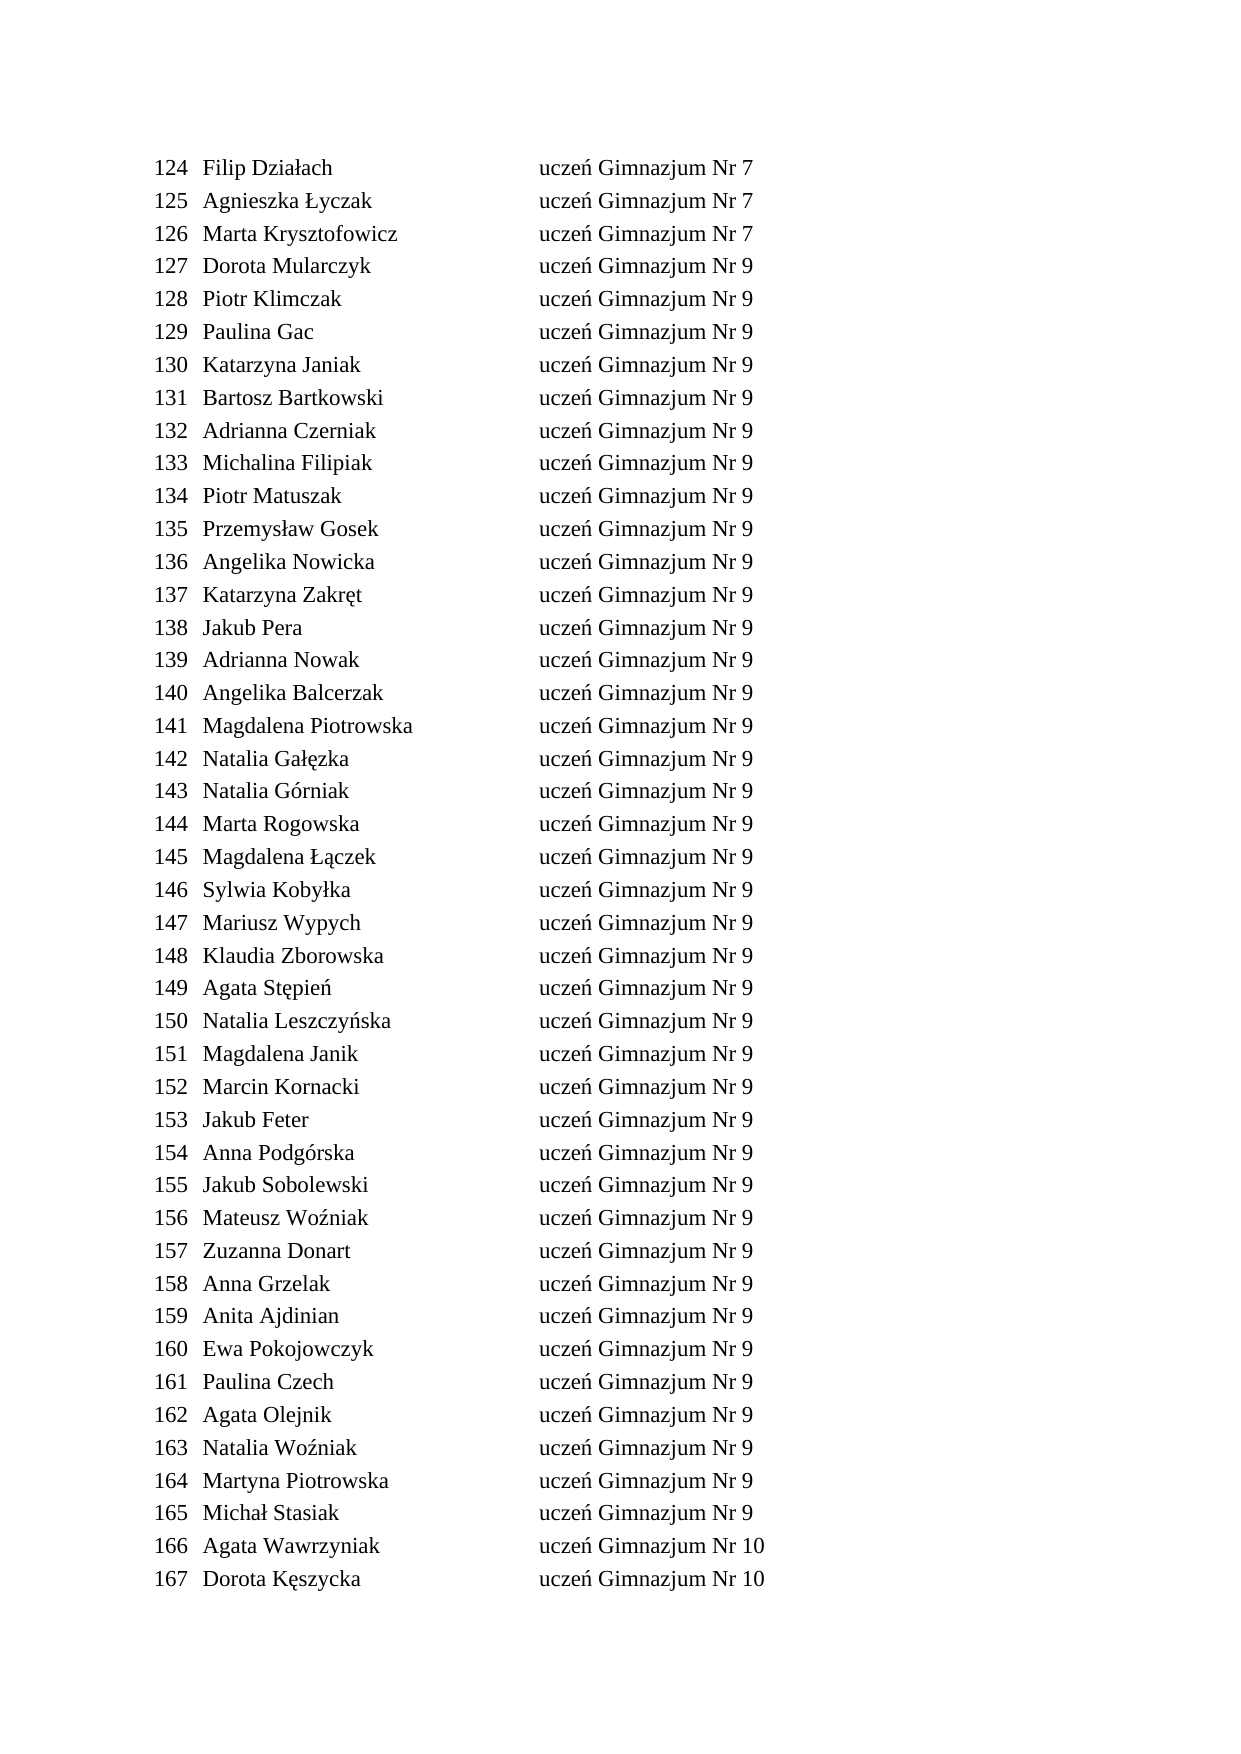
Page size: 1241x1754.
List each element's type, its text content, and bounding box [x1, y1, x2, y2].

table_cell uczeń Gimnazjum Nr 9 [532, 1395, 1145, 1427]
table_cell Marta Krysztofowicz [195, 213, 532, 246]
table_cell Agnieszka Łyczak [195, 181, 532, 213]
table_cell uczeń Gimnazjum Nr 9 [532, 1296, 1145, 1329]
table_cell 151 [146, 1034, 195, 1066]
table_cell uczeń Gimnazjum Nr 9 [532, 738, 1145, 771]
table_cell Magdalena Janik [195, 1034, 532, 1066]
table_cell 162 [146, 1395, 195, 1427]
table_cell uczeń Gimnazjum Nr 9 [532, 1165, 1145, 1198]
table_cell uczeń Gimnazjum Nr 7 [532, 148, 1145, 181]
table_cell uczeń Gimnazjum Nr 9 [532, 673, 1145, 706]
table_cell 136 [146, 541, 195, 574]
table_cell uczeń Gimnazjum Nr 9 [532, 1362, 1145, 1394]
table_cell Jakub Sobolewski [195, 1165, 532, 1198]
table_cell Anna Grzelak [195, 1263, 532, 1296]
table_cell Katarzyna Zakręt [195, 574, 532, 607]
table_cell uczeń Gimnazjum Nr 9 [532, 706, 1145, 738]
table_cell 161 [146, 1362, 195, 1394]
table_cell uczeń Gimnazjum Nr 9 [532, 541, 1145, 574]
table_cell 142 [146, 738, 195, 771]
table_cell Jakub Pera [195, 607, 532, 640]
table_cell uczeń Gimnazjum Nr 9 [532, 1001, 1145, 1034]
table_cell Paulina Czech [195, 1362, 532, 1394]
table_cell Dorota Kęszycka [195, 1559, 532, 1591]
table_cell Adrianna Nowak [195, 640, 532, 673]
table_cell 152 [146, 1066, 195, 1099]
table_cell 140 [146, 673, 195, 706]
table_cell uczeń Gimnazjum Nr 9 [532, 246, 1145, 279]
table_cell Anita Ajdinian [195, 1296, 532, 1329]
table_cell Agata Olejnik [195, 1395, 532, 1427]
table_cell 163 [146, 1428, 195, 1460]
table_cell uczeń Gimnazjum Nr 9 [532, 1493, 1145, 1526]
table_cell 160 [146, 1329, 195, 1362]
table_cell uczeń Gimnazjum Nr 9 [532, 1198, 1145, 1231]
table_cell Katarzyna Janiak [195, 345, 532, 377]
table_cell uczeń Gimnazjum Nr 9 [532, 1099, 1145, 1132]
table_cell 150 [146, 1001, 195, 1034]
table_cell Adrianna Czerniak [195, 410, 532, 443]
table_cell Mateusz Woźniak [195, 1198, 532, 1231]
table_cell Ewa Pokojowczyk [195, 1329, 532, 1362]
table_cell 164 [146, 1460, 195, 1493]
table_cell Natalia Leszczyńska [195, 1001, 532, 1034]
table_cell uczeń Gimnazjum Nr 9 [532, 1231, 1145, 1263]
table_cell 165 [146, 1493, 195, 1526]
table_cell Jakub Feter [195, 1099, 532, 1132]
table_cell uczeń Gimnazjum Nr 9 [532, 771, 1145, 804]
table_cell 146 [146, 870, 195, 902]
table_cell 147 [146, 903, 195, 935]
table_cell uczeń Gimnazjum Nr 9 [532, 345, 1145, 377]
table_cell Paulina Gac [195, 312, 532, 344]
table_cell uczeń Gimnazjum Nr 9 [532, 1132, 1145, 1165]
table_cell 134 [146, 476, 195, 509]
table_cell Anna Podgórska [195, 1132, 532, 1165]
table_cell uczeń Gimnazjum Nr 7 [532, 181, 1145, 213]
table_cell Piotr Klimczak [195, 279, 532, 312]
table_cell Angelika Nowicka [195, 541, 532, 574]
table_cell uczeń Gimnazjum Nr 9 [532, 378, 1145, 410]
table_cell 167 [146, 1559, 195, 1591]
table_cell uczeń Gimnazjum Nr 9 [532, 1329, 1145, 1362]
table_cell 128 [146, 279, 195, 312]
table_cell uczeń Gimnazjum Nr 9 [532, 804, 1145, 837]
table_cell Martyna Piotrowska [195, 1460, 532, 1493]
table_cell Klaudia Zborowska [195, 935, 532, 968]
table_cell 157 [146, 1231, 195, 1263]
table_cell Angelika Balcerzak [195, 673, 532, 706]
table_cell uczeń Gimnazjum Nr 10 [532, 1526, 1145, 1559]
table_cell uczeń Gimnazjum Nr 9 [532, 837, 1145, 869]
table_cell 139 [146, 640, 195, 673]
table_cell 141 [146, 706, 195, 738]
table_cell uczeń Gimnazjum Nr 9 [532, 312, 1145, 344]
table_cell uczeń Gimnazjum Nr 9 [532, 870, 1145, 902]
table_cell 125 [146, 181, 195, 213]
table_cell Dorota Mularczyk [195, 246, 532, 279]
table_cell 159 [146, 1296, 195, 1329]
table_cell uczeń Gimnazjum Nr 9 [532, 1263, 1145, 1296]
table_cell uczeń Gimnazjum Nr 9 [532, 1428, 1145, 1460]
table_cell Marcin Kornacki [195, 1066, 532, 1099]
table_cell 155 [146, 1165, 195, 1198]
table_cell 149 [146, 968, 195, 1001]
table_cell 144 [146, 804, 195, 837]
table_cell Michał Stasiak [195, 1493, 532, 1526]
table_cell 124 [146, 148, 195, 181]
table_cell uczeń Gimnazjum Nr 9 [532, 410, 1145, 443]
table_cell uczeń Gimnazjum Nr 9 [532, 574, 1145, 607]
table_cell uczeń Gimnazjum Nr 10 [532, 1559, 1145, 1591]
table_cell uczeń Gimnazjum Nr 9 [532, 1034, 1145, 1066]
table_cell Agata Wawrzyniak [195, 1526, 532, 1559]
table_cell Natalia Woźniak [195, 1428, 532, 1460]
table_cell Mariusz Wypych [195, 903, 532, 935]
table_cell Marta Rogowska [195, 804, 532, 837]
table_cell Natalia Gałęzka [195, 738, 532, 771]
table_cell 156 [146, 1198, 195, 1231]
table_cell 158 [146, 1263, 195, 1296]
table_cell 131 [146, 378, 195, 410]
table_cell Filip Działach [195, 148, 532, 181]
table_cell Przemysław Gosek [195, 509, 532, 541]
table_cell Michalina Filipiak [195, 443, 532, 476]
table_cell uczeń Gimnazjum Nr 9 [532, 476, 1145, 509]
table_cell Zuzanna Donart [195, 1231, 532, 1263]
table_cell Sylwia Kobyłka [195, 870, 532, 902]
table_cell uczeń Gimnazjum Nr 7 [532, 213, 1145, 246]
table_cell uczeń Gimnazjum Nr 9 [532, 443, 1145, 476]
table_cell 145 [146, 837, 195, 869]
table_cell uczeń Gimnazjum Nr 9 [532, 903, 1145, 935]
table_cell 138 [146, 607, 195, 640]
table_cell 137 [146, 574, 195, 607]
table_cell Magdalena Łączek [195, 837, 532, 869]
table_cell 135 [146, 509, 195, 541]
table_cell 130 [146, 345, 195, 377]
table_cell 166 [146, 1526, 195, 1559]
table_cell 127 [146, 246, 195, 279]
table_cell Piotr Matuszak [195, 476, 532, 509]
table_cell 129 [146, 312, 195, 344]
table_cell uczeń Gimnazjum Nr 9 [532, 935, 1145, 968]
table_cell 154 [146, 1132, 195, 1165]
table_cell 148 [146, 935, 195, 968]
table_cell Magdalena Piotrowska [195, 706, 532, 738]
table_cell uczeń Gimnazjum Nr 9 [532, 1460, 1145, 1493]
table_cell Bartosz Bartkowski [195, 378, 532, 410]
table_cell 153 [146, 1099, 195, 1132]
table_cell 126 [146, 213, 195, 246]
table_cell uczeń Gimnazjum Nr 9 [532, 968, 1145, 1001]
table_cell Natalia Górniak [195, 771, 532, 804]
table_cell 143 [146, 771, 195, 804]
table_cell Agata Stępień [195, 968, 532, 1001]
table_cell uczeń Gimnazjum Nr 9 [532, 640, 1145, 673]
table_cell uczeń Gimnazjum Nr 9 [532, 1066, 1145, 1099]
table_cell 133 [146, 443, 195, 476]
table_cell uczeń Gimnazjum Nr 9 [532, 607, 1145, 640]
table_cell uczeń Gimnazjum Nr 9 [532, 509, 1145, 541]
table_cell 132 [146, 410, 195, 443]
table_cell uczeń Gimnazjum Nr 9 [532, 279, 1145, 312]
